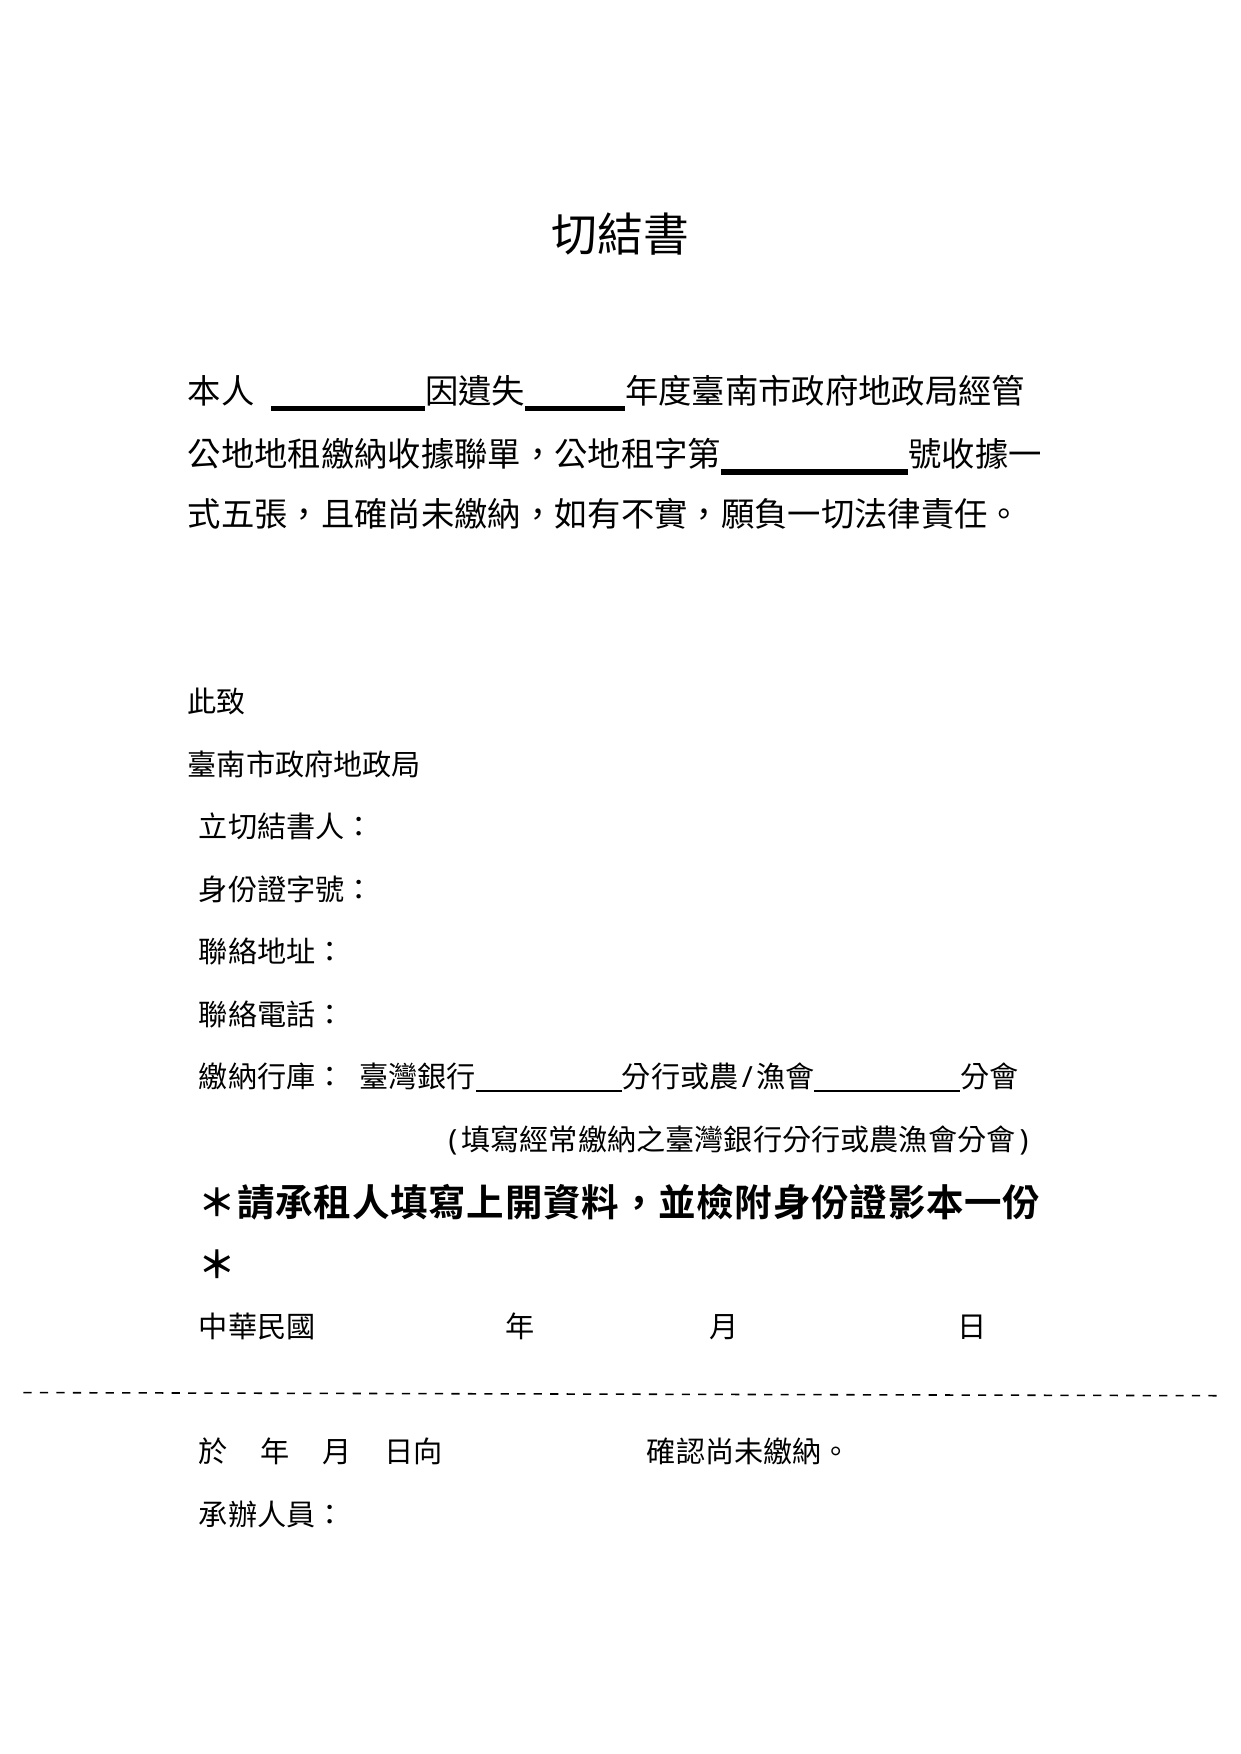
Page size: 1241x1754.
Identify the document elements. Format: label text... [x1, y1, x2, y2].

text 切結書 [187, 158, 1053, 283]
text 本人 因遺失 年度臺南市政府地政局經管公地地租繳納收據聯單，公地租字第 號收據一式五張，且確尚未繳納，如有不實，願負一切法律責任。 [187, 346, 1053, 533]
text 臺南市政府地政局 [187, 721, 1053, 783]
table_header 立切結書人： 身份證字號： 聯絡地址： 聯絡電話： 繳納行庫： 臺灣銀行 分行或農/漁會 分會 (填寫經常繳納之臺灣銀行分行或農漁會分會) ＊請承租人填寫上開資料，並檢附身份證影本一份＊ 中華民國 年 月 日 [188, 783, 1053, 1346]
text 此致 [187, 658, 1053, 721]
table_cell 於 年 月 日向 確認尚未繳納。 承辦人員： [188, 1346, 1053, 1586]
